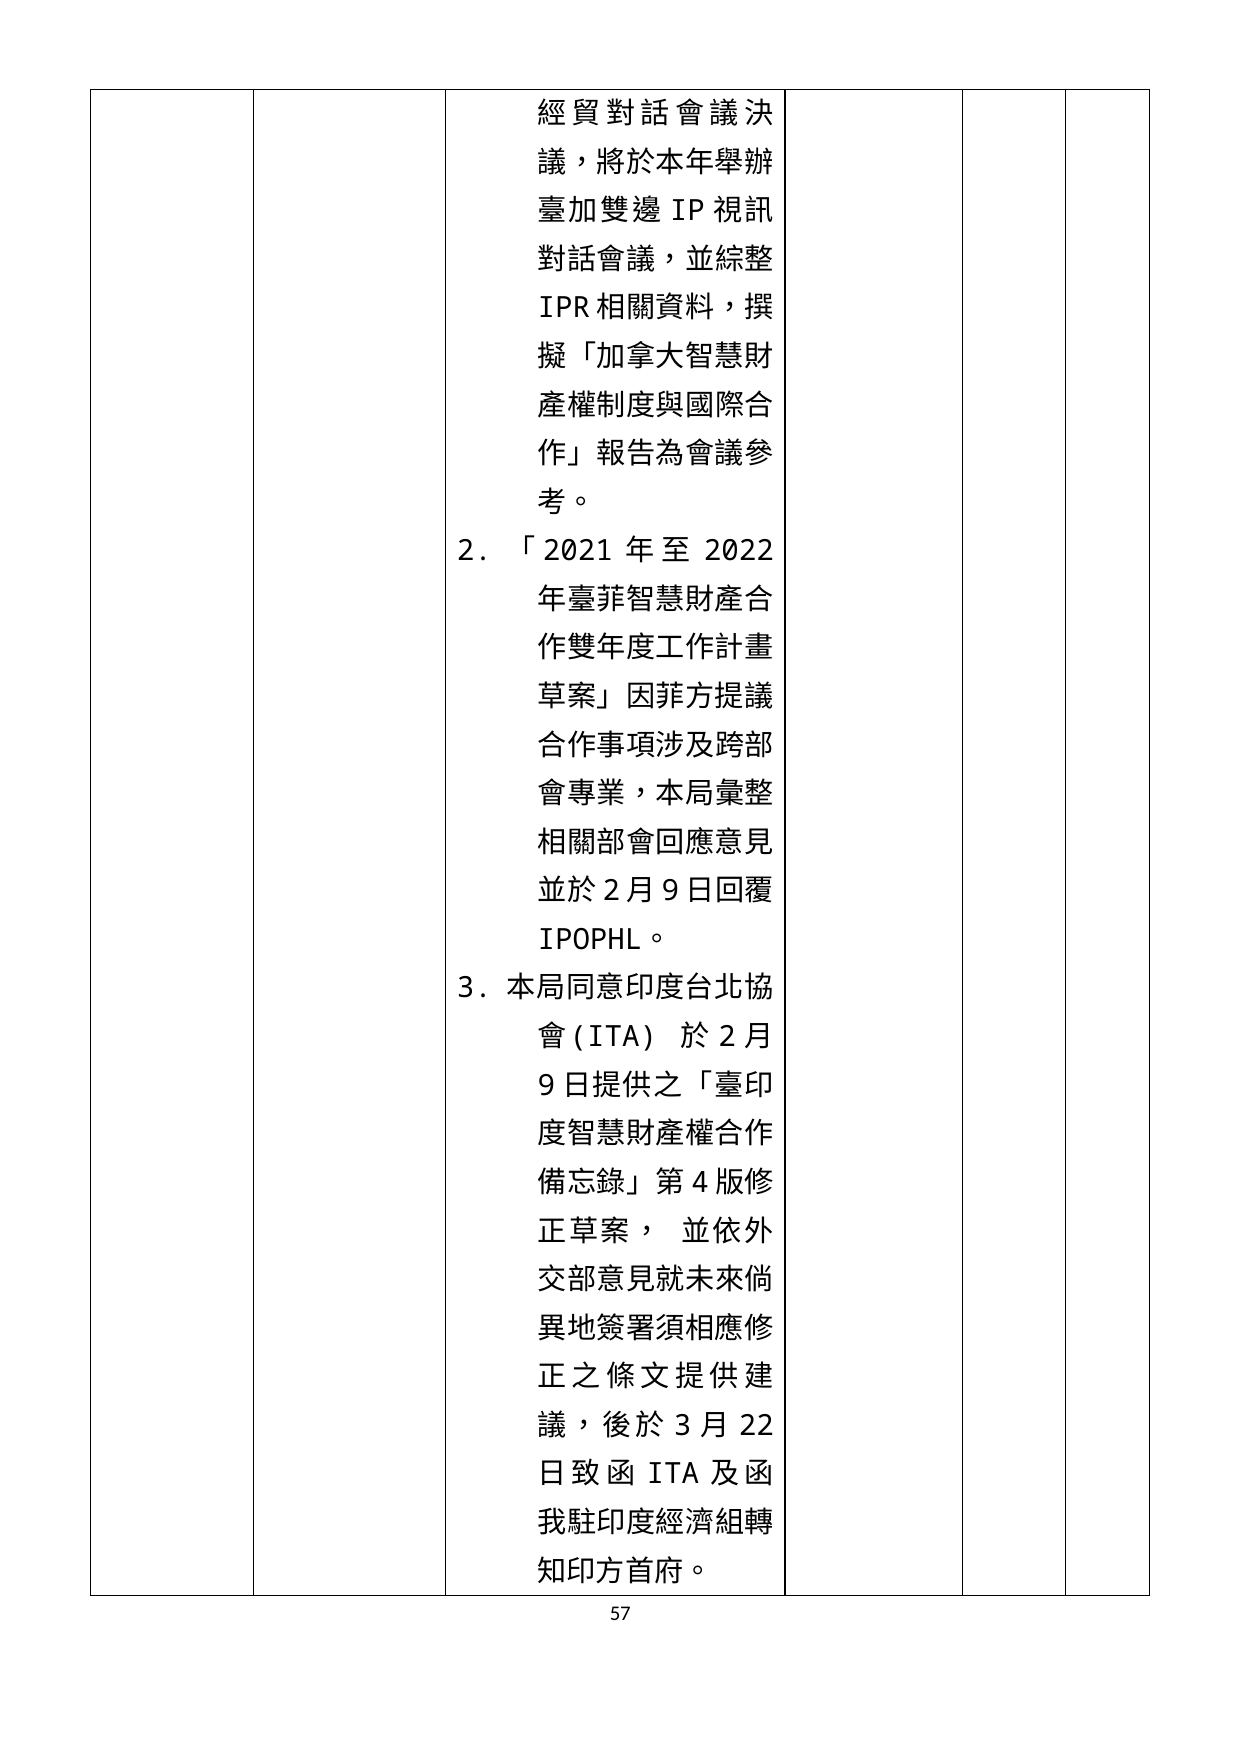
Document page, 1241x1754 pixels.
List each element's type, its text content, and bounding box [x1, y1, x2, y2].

table_cell 持續推動及辦理雙邊智慧財產交流與合作。 [254, 90, 445, 1594]
table_cell [1066, 90, 1149, 1594]
table_cell [963, 90, 1065, 1594]
table_cell 【經濟部智慧財產局】 依109年11月臺加經貿對話會議決議，將於本年舉辦臺加雙邊IP視訊對話會議，並綜整IPR相關資料，撰擬「加拿大智慧財產權制度與國際合作」報告為會議參考。 「2021年至2022年臺菲智慧財產合作雙年度工作計畫草案」因菲方提議合作事項涉及跨部會專業，本局彙整相關部會回應意見並於2月9日回覆IPOPHL。 本局同意印度台北協會(ITA) 於2月9日提供之「臺印度智慧財產權合作備忘錄」第4版修正草案， 並依外交部意見就未來倘異地簽署須相應修正之條文提供建議，後於3月22日致函ITA及函我駐印度經濟組轉知印方首府。 2月獲韓國智慧局同意由我方起草之臺韓設計專利PDX合作備忘錄，本局已於3月9日提供草案予韓方。 [446, 90, 784, 1594]
table_cell [91, 90, 253, 1594]
table_cell [786, 90, 962, 1594]
